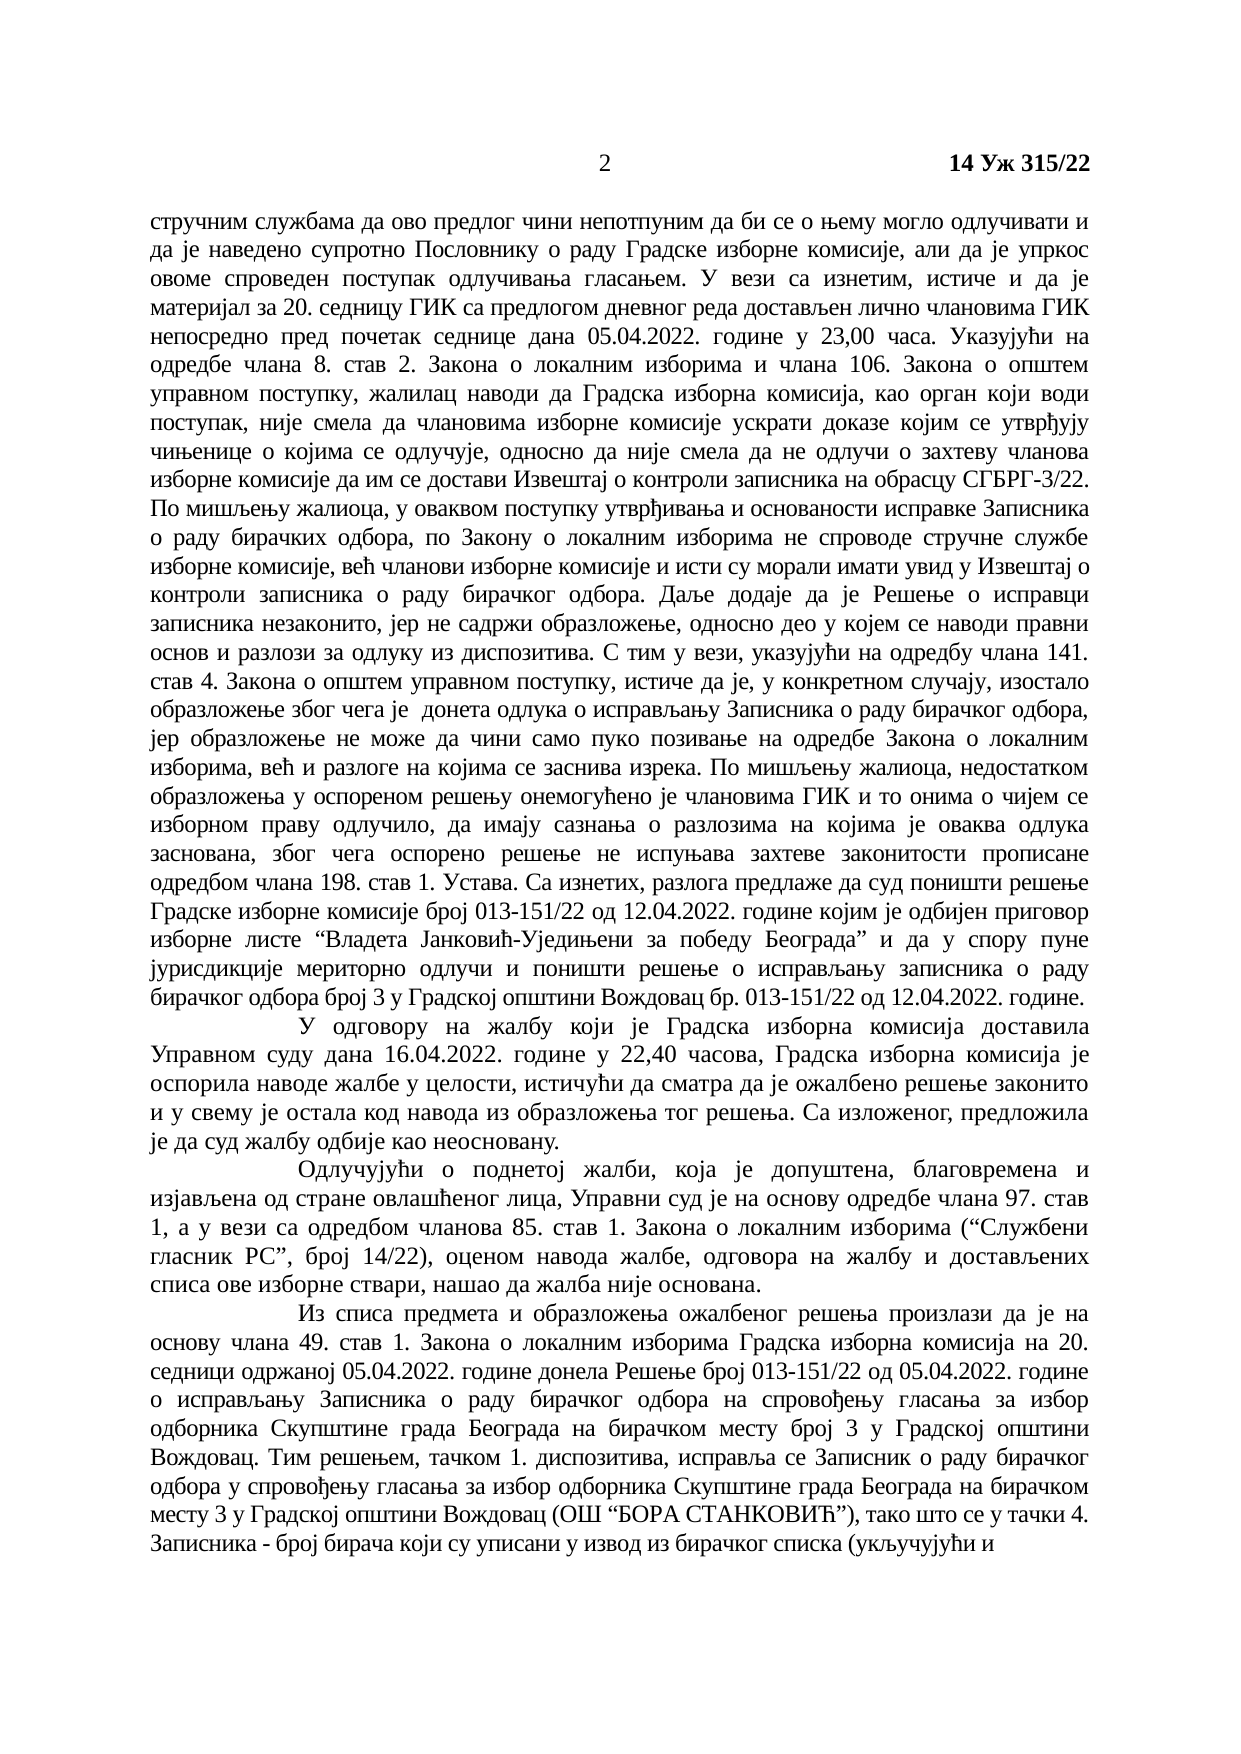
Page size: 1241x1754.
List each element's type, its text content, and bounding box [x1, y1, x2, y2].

text Одлучујући о поднетој жалби, која је допуштена, благовремена и изјављена од стране овлашћеног лица, Управни суд је на основу одредбе члана 97. став 1, а у вези са одредбом чланова 85. став 1. Закона о локалним изборима (“Службени гласник РС”, број 14/22), оценом навода жалбе, одговора на жалбу и достављених списа ове изборне ствари, нашао да жалба није основана. [150, 1154, 1090, 1298]
text Из списа предмета и образложења ожалбеног решења произлази да је на основу члана 49. став 1. Закона о локалним изборима Градска изборна комисија на 20. седници одржаној 05.04.2022. године донела Решење број 013-151/22 од 05.04.2022. године о исправљању Записника о раду бирачког одбора на спровођењу гласања за избор одборника Скупштине града Београда на бирачком месту број 3 у Градској општини Вождовац. Тим решењем, тачком 1. диспозитива, исправља се Записник о раду бирачког одбора у спровођењу гласања за избор одборника Скупштине града Београда на бирачком месту 3 у Градској општини Вождовац (ОШ “БОРА СТАНКОВИЋ”), тако што се у тачки 4. Записника - број бирача који су уписани у извод из бирачког списка (укључујући и [150, 1298, 1090, 1557]
text У одговору на жалбу који је Градска изборна комисија доставила Управном суду дана 16.04.2022. године у 22,40 часова, Градска изборна комисија је оспорила наводе жалбе у целости, истичући да сматра да је ожалбено решење законито и у свему је остала код навода из образложења тог решења. Са изложеног, предложила је да суд жалбу одбије као неосновану. [150, 1011, 1090, 1154]
text стручним службама да ово предлог чини непотпуним да би се о њему могло одлучивати и да је наведено супротно Пословнику о раду Градске изборне комисије, али да је упркос овоме спроведен поступак одлучивања гласањем. У вези са изнетим, истиче и да је материјал за 20. седницу ГИК са предлогом дневног реда достављен лично члановима ГИК непосредно пред почетак седнице дана 05.04.2022. године у 23,00 часа. Указујући на одредбе члана 8. став 2. Закона о локалним изборима и члана 106. Закона о општем управном поступку, жалилац наводи да Градска изборна комисија, као орган који води поступак, није смела да члановима изборне комисије ускрати доказе којим се утврђују чињенице о којима се одлучује, односно да није смела да не одлучи о захтеву чланова изборне комисије да им се достави Извештај о контроли записника на обрасцу СГБРГ-3/22. По мишљењу жалиоца, у оваквом поступку утврђивања и основаности исправке Записника о раду бирачких одбора, по Закону о локалним изборима не спроводе стручне службе изборне комисије, већ чланови изборне комисије и исти су морали имати увид у Извештај о контроли записника о раду бирачког одбора. Даље додаје да је Решење о исправци записника незаконито, јер не садржи образложење, односно део у којем се наводи правни основ и разлози за одлуку из диспозитива. С тим у вези, указујући на одредбу члана 141. став 4. Закона о општем управном поступку, истиче да је, у конкретном случају, изостало образложење због чега је донета одлука о исправљању Записника о раду бирачког одбора, јер образложење не може да чини само пуко позивање на одредбе Закона о локалним изборима, већ и разлоге на којима се заснива изрека. По мишљењу жалиоца, недостатком образложења у оспореном решењу онемогућено је члановима ГИК и то онима о чијем се изборном праву одлучило, да имају сазнања о разлозима на којима је оваква одлука заснована, због чега оспорено решење не испуњава захтеве законитости прописане одредбом члана 198. став 1. Устава. Са изнетих, разлога предлаже да суд поништи решење Градске изборне комисије број 013-151/22 од 12.04.2022. године којим је одбијен приговор изборне листе “Владета Јанковић-Уједињени за победу Београда” и да у спору пуне јурисдикције мериторно одлучи и поништи решење о исправљању записника о раду бирачког одбора број 3 у Градској општини Вождовац бр. 013-151/22 од 12.04.2022. године. [150, 206, 1090, 1011]
